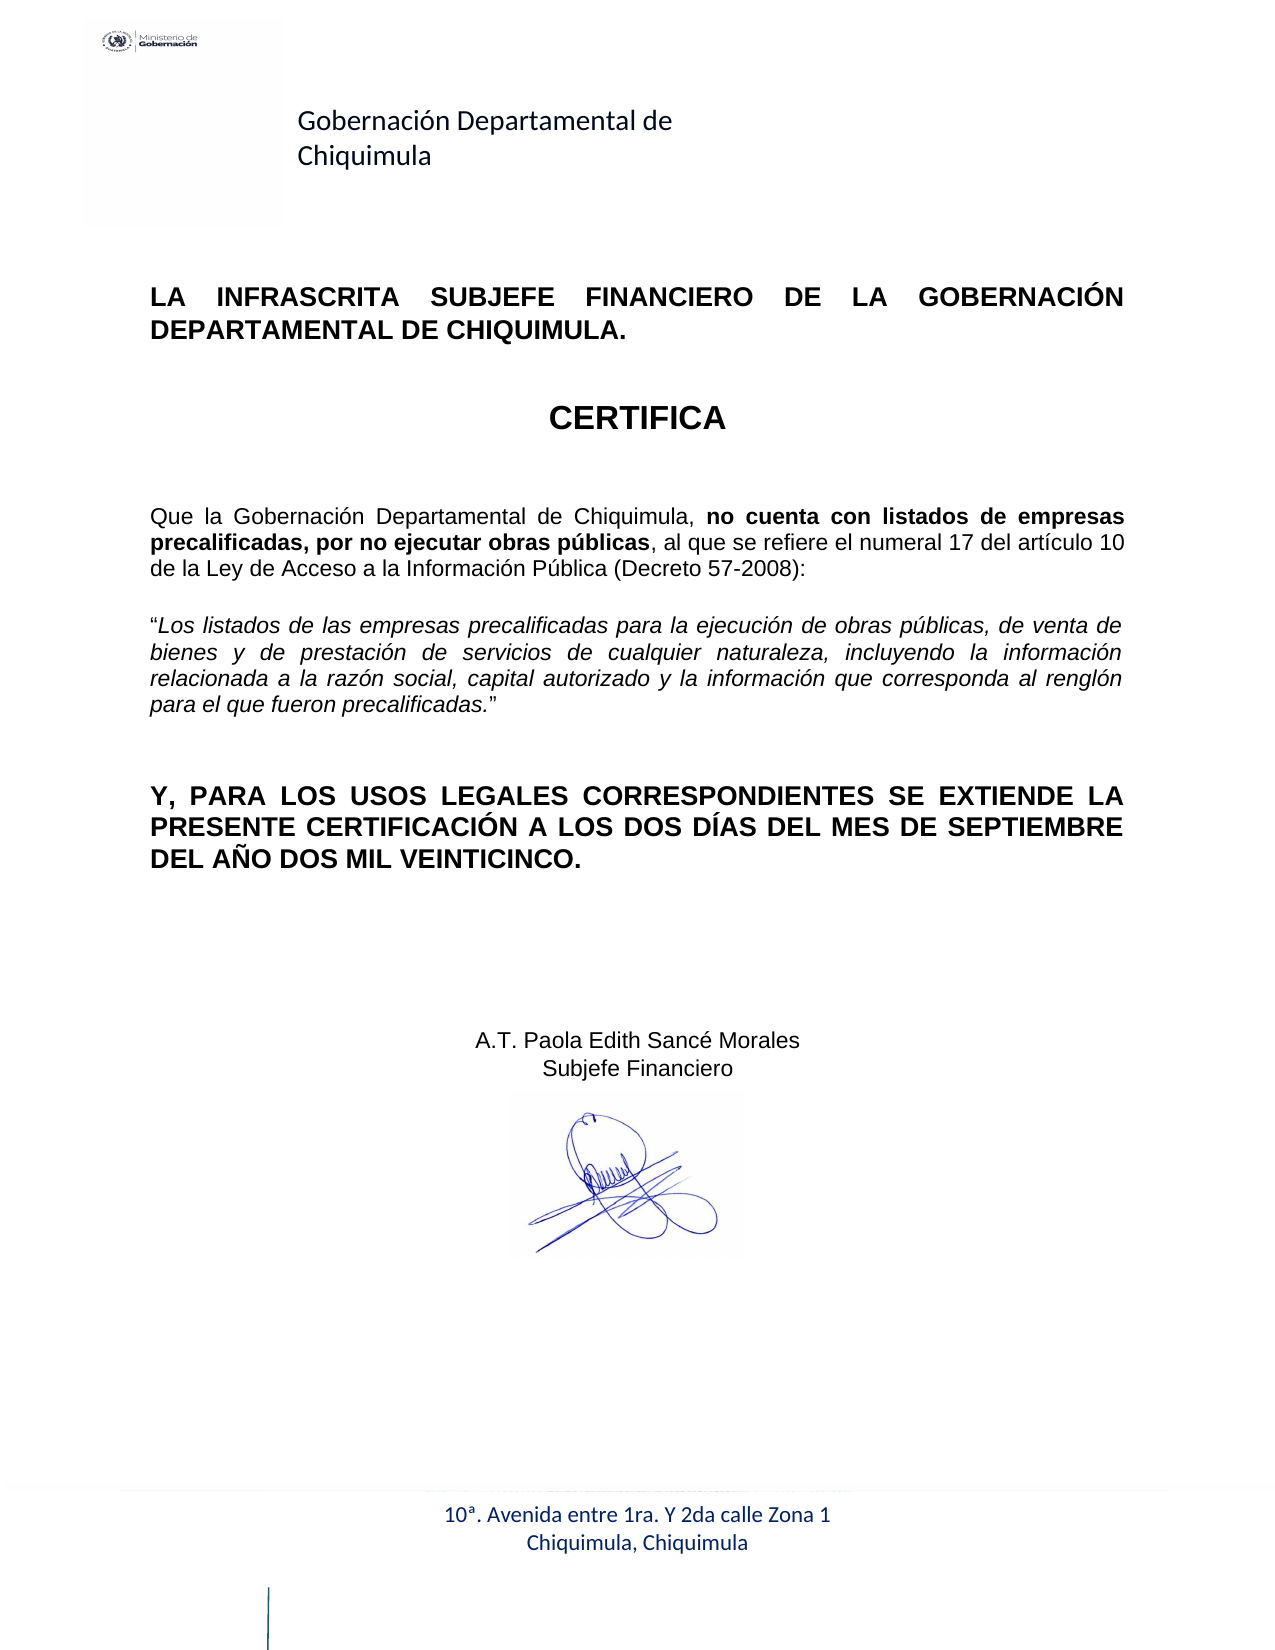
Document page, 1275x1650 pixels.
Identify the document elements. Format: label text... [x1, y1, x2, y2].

text LA INFRASCRITA SUBJEFE FINANCIERO DE LA GOBERNACIÓN DEPARTAMENTAL DE CHIQUIMULA. [150, 281, 1125, 346]
text Subjefe Financiero [150, 1055, 1125, 1081]
text A.T. Paola Edith Sancé Morales [150, 1027, 1125, 1053]
text Y, PARA LOS USOS LEGALES CORRESPONDIENTES SE EXTIENDE LA PRESENTE CERTIFICACIÓN A LOS DOS DÍAS DEL MES DE SEPTIEMBRE DEL AÑO DOS MIL VEINTICINCO. [150, 780, 1125, 874]
text Que la Gobernación Departamental de Chiquimula, no cuenta con listados de empresas precalificadas, por no ejecutar obras públicas, al que se refiere el numeral 17 del artículo 10 de la Ley de Acceso a la Información Pública (Decreto 57-2008): [150, 503, 1125, 582]
text CERTIFICA [150, 398, 1125, 437]
text “Los listados de las empresas precalificadas para la ejecución de obras públicas, de venta de bienes y de prestación de servicios de cualquier naturaleza, incluyendo la información relacionada a la razón social, capital autorizado y la información que corresponda al renglón para el que fueron precalificadas.” [150, 612, 1125, 718]
